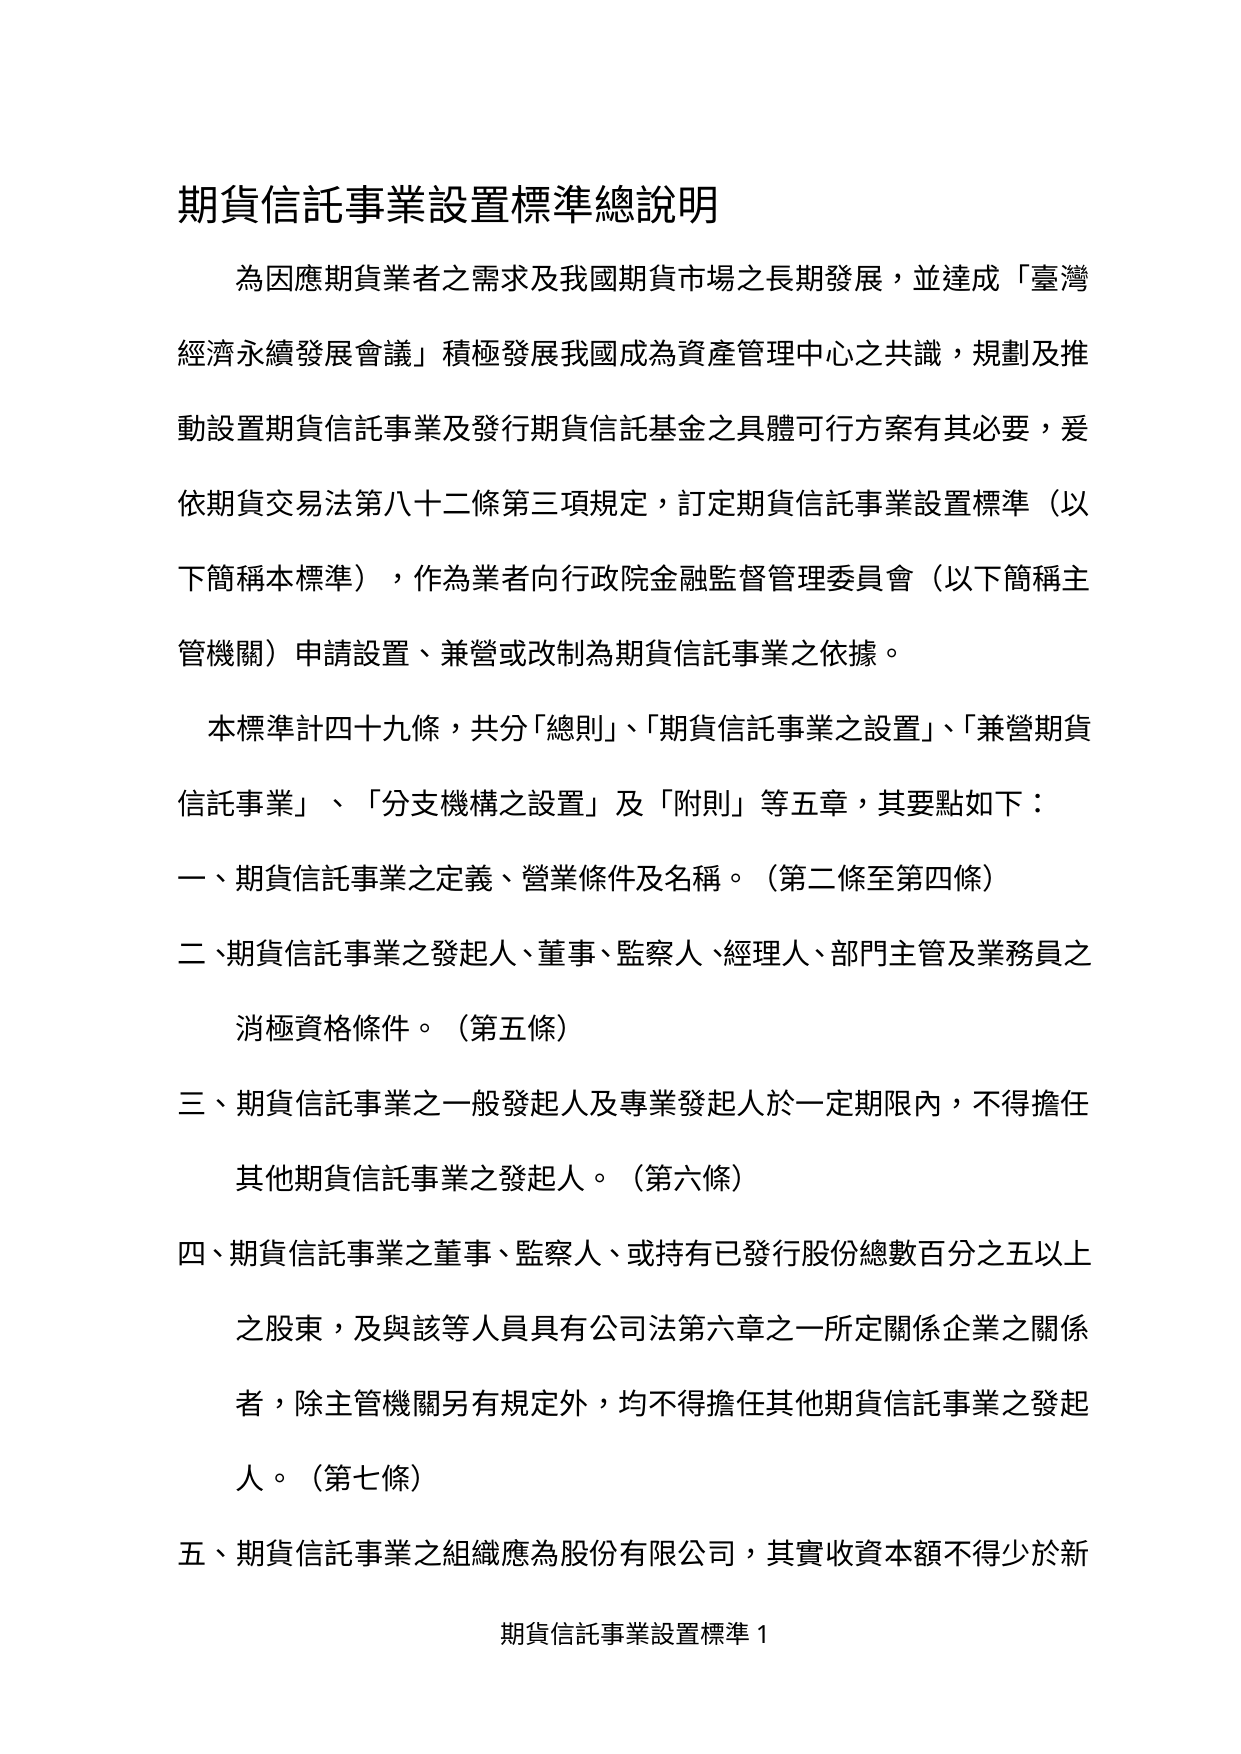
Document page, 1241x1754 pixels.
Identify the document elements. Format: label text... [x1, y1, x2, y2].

text 四、期貨信託事業之董事、監察人、或持有已發行股份總數百分之五以上之股東，及與該等人員具有公司法第六章之一所定關係企業之關係者，除主管機關另有規定外，均不得擔任其他期貨信託事業之發起人。（第七條） [177, 1214, 1092, 1514]
text 一、期貨信託事業之定義、營業條件及名稱。（第二條至第四條） [177, 839, 1092, 914]
text 二、期貨信託事業之發起人、董事、監察人、經理人、部門主管及業務員之消極資格條件。（第五條） [177, 914, 1092, 1064]
text 本標準計四十九條，共分「總則」、「期貨信託事業之設置」、「兼營期貨信託事業」、「分支機構之設置」及「附則」等五章，其要點如下： [177, 689, 1092, 839]
text 五、期貨信託事業之組織應為股份有限公司，其實收資本額不得少於新 [177, 1514, 1092, 1589]
text 三、期貨信託事業之一般發起人及專業發起人於一定期限內，不得擔任其他期貨信託事業之發起人。（第六條） [177, 1064, 1092, 1214]
text 為因應期貨業者之需求及我國期貨市場之長期發展，並達成「臺灣經濟永續發展會議」積極發展我國成為資產管理中心之共識，規劃及推動設置期貨信託事業及發行期貨信託基金之具體可行方案有其必要，爰依期貨交易法第八十二條第三項規定，訂定期貨信託事業設置標準（以下簡稱本標準），作為業者向行政院金融監督管理委員會（以下簡稱主管機關）申請設置、兼營或改制為期貨信託事業之依據。 [177, 239, 1092, 689]
text [1002, 89, 1133, 146]
text 期貨信託事業設置標準總說明 [177, 164, 1092, 239]
